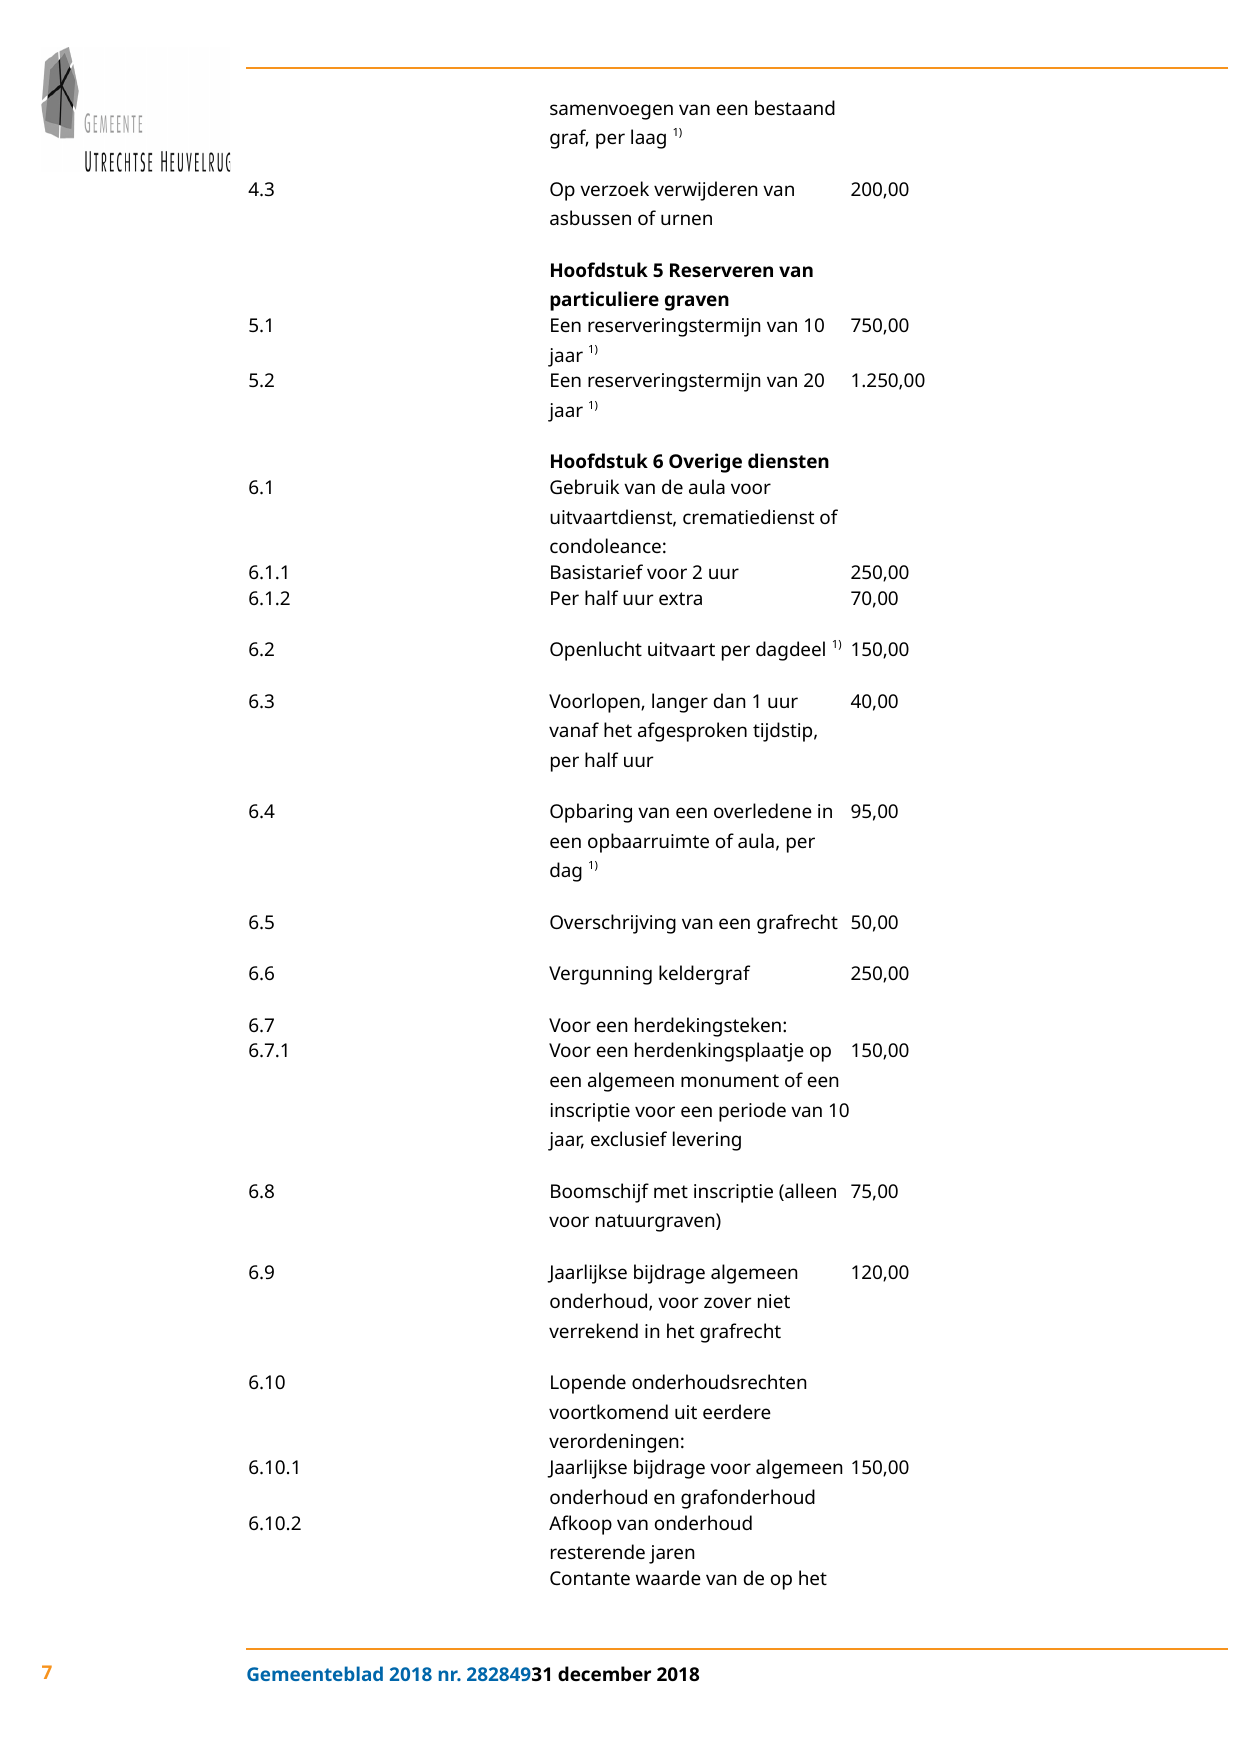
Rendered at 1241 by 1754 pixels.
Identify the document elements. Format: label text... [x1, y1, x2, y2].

table_cell [850, 773, 1152, 798]
table_cell 200,00 [850, 176, 1152, 231]
table_cell Een reserveringstermijn van 20 jaar 1) [549, 368, 850, 423]
table_cell Openlucht uitvaart per dagdeel 1) [549, 636, 850, 662]
table_cell Contante waarde van de op het [549, 1565, 850, 1591]
table_cell Voor een herdenkingsplaatje op een algemeen monument of een inscriptie voor een periode van 10 jaar, exclusief levering [549, 1038, 850, 1152]
table_cell [850, 95, 1152, 150]
table_cell [549, 883, 850, 909]
table_cell [549, 986, 850, 1012]
table_cell [248, 231, 549, 257]
table_cell [248, 1565, 549, 1591]
table_cell Voor een herdekingsteken: [549, 1012, 850, 1038]
table_cell [248, 449, 549, 474]
table_cell [549, 611, 850, 636]
table_cell 50,00 [850, 909, 1152, 935]
table_cell 6.9 [248, 1259, 549, 1344]
table_cell 6.5 [248, 909, 549, 935]
table_cell 75,00 [850, 1178, 1152, 1233]
table_cell [248, 423, 549, 448]
table_cell 95,00 [850, 799, 1152, 883]
table_cell [850, 611, 1152, 636]
table_cell Lopende onderhoudsrechten voortkomend uit eerdere verordeningen: [549, 1370, 850, 1454]
table_cell 1.250,00 [850, 368, 1152, 423]
table_cell 6.10 [248, 1370, 549, 1454]
table_cell [850, 662, 1152, 688]
table_cell 5.1 [248, 312, 549, 367]
table_cell 6.7 [248, 1012, 549, 1038]
table_cell [248, 95, 549, 150]
table_cell 40,00 [850, 688, 1152, 773]
table_cell Jaarlijkse bijdrage voor algemeen onderhoud en grafonderhoud [549, 1455, 850, 1510]
table_cell Hoofdstuk 6 Overige diensten [549, 449, 850, 474]
table_cell 5.2 [248, 368, 549, 423]
table_cell 6.1 [248, 474, 549, 559]
table_cell Overschrijving van een grafrecht [549, 909, 850, 935]
table_cell 6.8 [248, 1178, 549, 1233]
table_cell [850, 1344, 1152, 1369]
table_cell [248, 611, 549, 636]
table_cell [850, 449, 1152, 474]
table_cell 6.10.1 [248, 1455, 549, 1510]
table_cell 150,00 [850, 1038, 1152, 1152]
table_cell 250,00 [850, 961, 1152, 986]
table_cell [248, 662, 549, 688]
table_cell [549, 773, 850, 798]
table_cell [549, 662, 850, 688]
table_cell 150,00 [850, 636, 1152, 662]
table_cell [850, 423, 1152, 448]
table_cell [850, 883, 1152, 909]
table_cell 6.3 [248, 688, 549, 773]
table_cell [850, 231, 1152, 257]
picture [41, 47, 231, 172]
table_cell 6.10.2 [248, 1510, 549, 1565]
table_cell 6.1.2 [248, 585, 549, 611]
table_cell Hoofdstuk 5 Reserveren van particuliere graven [549, 257, 850, 312]
table_cell 6.4 [248, 799, 549, 883]
table_cell 750,00 [850, 312, 1152, 367]
table_cell 120,00 [850, 1259, 1152, 1344]
table_cell [248, 883, 549, 909]
table_cell Afkoop van onderhoud resterende jaren [549, 1510, 850, 1565]
table_cell [549, 1233, 850, 1259]
table_cell [850, 1012, 1152, 1038]
table_cell [850, 1510, 1152, 1565]
table_cell 6.1.1 [248, 559, 549, 585]
table_cell Opbaring van een overledene in een opbaarruimte of aula, per dag 1) [549, 799, 850, 883]
table_cell [850, 150, 1152, 176]
table_cell [549, 935, 850, 961]
table_cell samenvoegen van een bestaand graf, per laag 1) [549, 95, 850, 150]
table_cell [850, 1370, 1152, 1454]
table_cell [248, 1152, 549, 1178]
table_cell Basistarief voor 2 uur [549, 559, 850, 585]
table_cell [850, 257, 1152, 312]
table_cell Gebruik van de aula voor uitvaartdienst, crematiedienst of condoleance: [549, 474, 850, 559]
table_cell Voorlopen, langer dan 1 uur vanaf het afgesproken tijdstip, per half uur [549, 688, 850, 773]
table_cell [850, 1152, 1152, 1178]
table_cell [248, 935, 549, 961]
table_cell [549, 231, 850, 257]
table_cell 4.3 [248, 176, 549, 231]
table_cell [248, 1233, 549, 1259]
table_cell Een reserveringstermijn van 10 jaar 1) [549, 312, 850, 367]
table_cell 70,00 [850, 585, 1152, 611]
table_cell Op verzoek verwijderen van asbussen of urnen [549, 176, 850, 231]
table_cell [850, 1565, 1152, 1591]
table_cell [248, 150, 549, 176]
table_cell 250,00 [850, 559, 1152, 585]
table_cell Boomschijf met inscriptie (alleen voor natuurgraven) [549, 1178, 850, 1233]
table_cell [549, 1344, 850, 1369]
table_cell [549, 150, 850, 176]
table_cell 150,00 [850, 1455, 1152, 1510]
table_cell [549, 1152, 850, 1178]
table_cell [248, 773, 549, 798]
table_cell Vergunning keldergraf [549, 961, 850, 986]
table_cell Jaarlijkse bijdrage algemeen onderhoud, voor zover niet verrekend in het grafrecht [549, 1259, 850, 1344]
table_cell [850, 1233, 1152, 1259]
table_cell [549, 423, 850, 448]
table_cell 6.2 [248, 636, 549, 662]
table_cell [850, 986, 1152, 1012]
table_cell 6.6 [248, 961, 549, 986]
table_cell [248, 986, 549, 1012]
table_cell 6.7.1 [248, 1038, 549, 1152]
table_cell Per half uur extra [549, 585, 850, 611]
table_cell [850, 935, 1152, 961]
table_cell [850, 474, 1152, 559]
table_cell [248, 1344, 549, 1369]
table_cell [248, 257, 549, 312]
